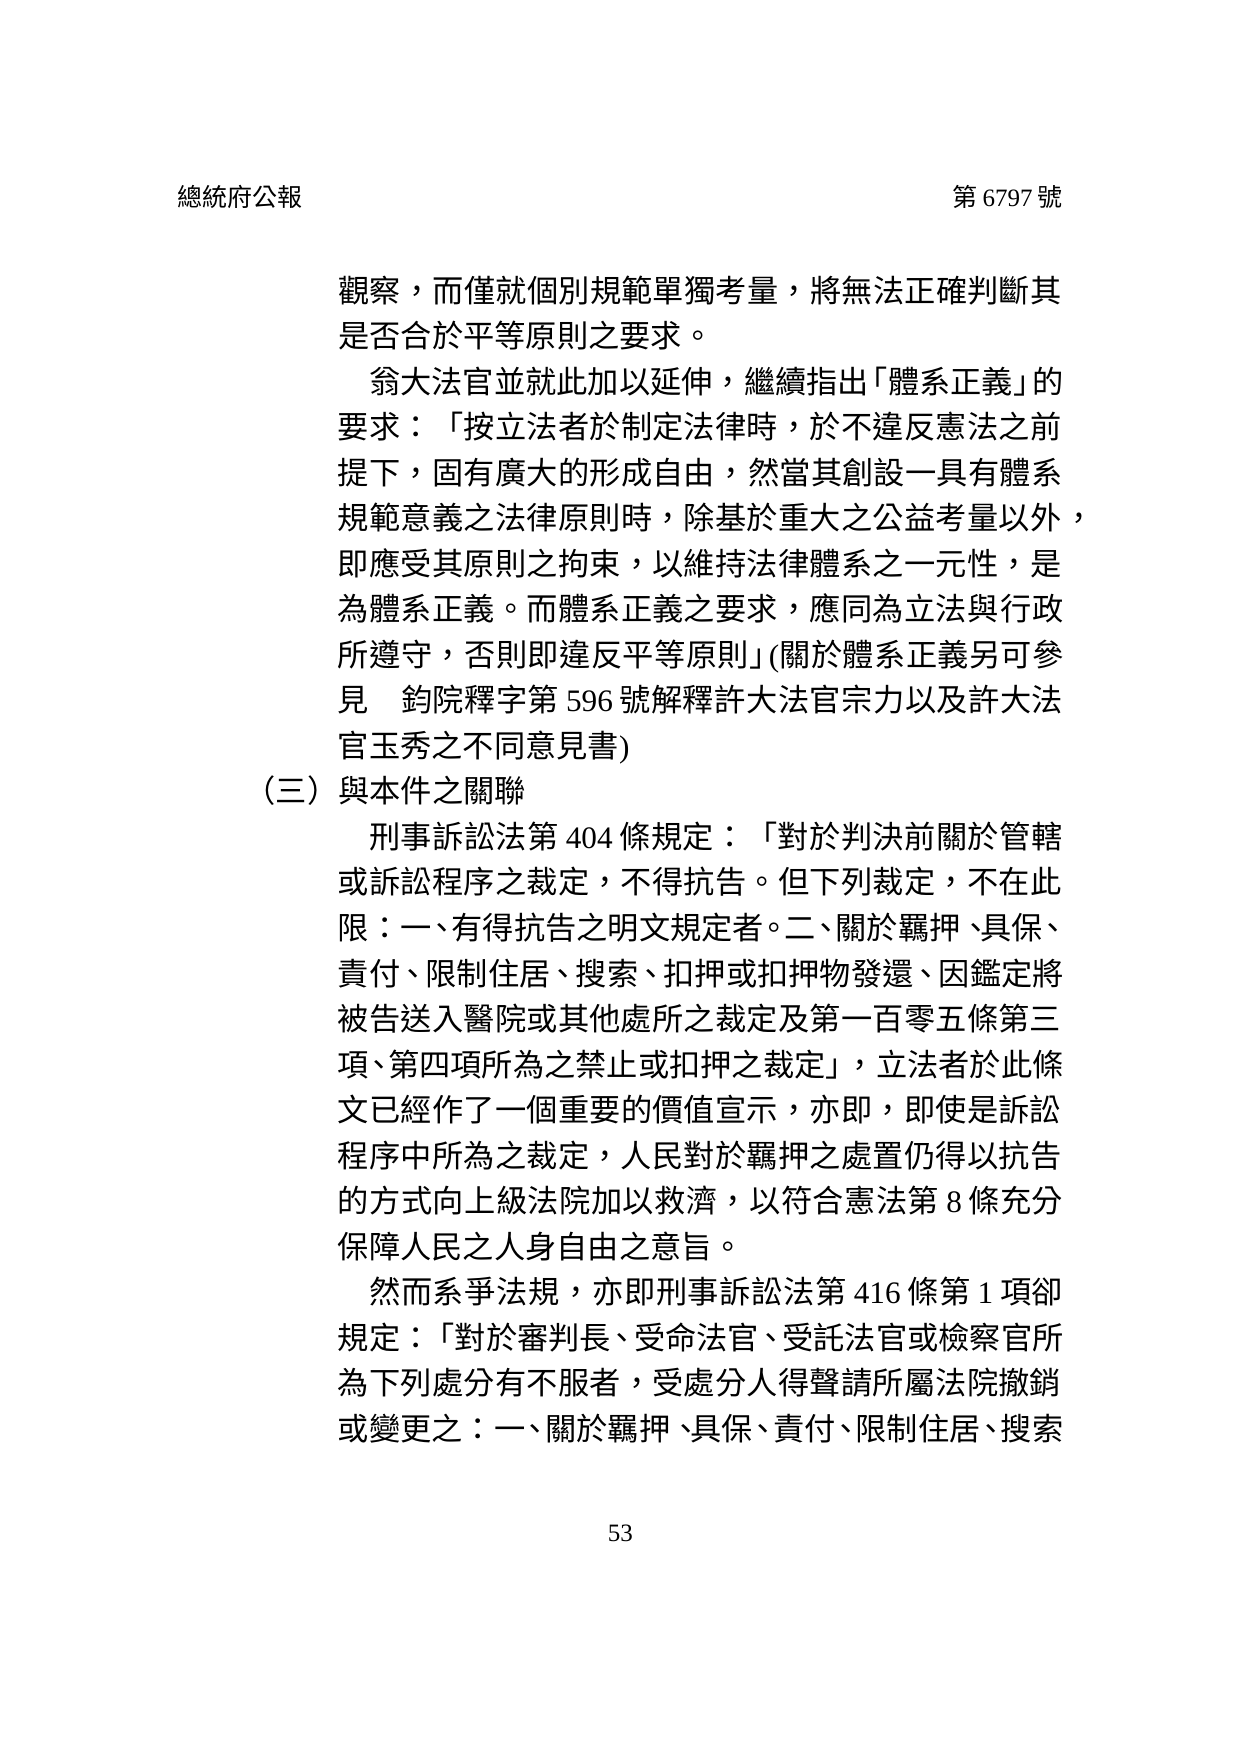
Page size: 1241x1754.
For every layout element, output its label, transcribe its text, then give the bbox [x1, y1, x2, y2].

text 刑事訴訟法第404條規定：「對於判決前關於管轄或訴訟程序之裁定，不得抗告。但下列裁定，不在此限：一、有得抗告之明文規定者。二、關於羈押、具保、責付、限制住居、搜索、扣押或扣押物發還、因鑑定將被告送入醫院或其他處所之裁定及第一百零五條第三項、第四項所為之禁止或扣押之裁定」，立法者於此條文已經作了一個重要的價值宣示，亦即，即使是訴訟程序中所為之裁定，人民對於羈押之處置仍得以抗告的方式向上級法院加以救濟，以符合憲法第8條充分保障人民之人身自由之意旨。 [338, 812, 1063, 1267]
text （三）與本件之關聯 [244, 767, 1063, 812]
text 然而系爭法規，亦即刑事訴訟法第416條第1項卻規定：「對於審判長、受命法官、受託法官或檢察官所為下列處分有不服者，受處分人得聲請所屬法院撤銷或變更之：一、關於羈押、具保、責付、限制住居、搜索、扣押或扣押物發還、因鑑定將被告送入醫院或其他處所之處分及第一百零五條第三項、第四項所為之禁止或扣押之處分」，且依同法第418條第1項規定：「法院就第四百十六條之聲請所為裁定，不得抗告。」 [338, 1267, 1063, 1449]
text （二）除前述基本意義， 鈞院院長翁大法官岳生於釋字第455號解釋協同意見書中，就平等原則有更進一步之詳細說明，茲援引如下：「關於平等原則之違反恆以『一方地位較他方為有利』之『結果』存在為前提。不論立法者使一方受益係有意『積極排除他方受益』，或僅單純『未予規範』，只要在規範上出現差別待遇的結果，而無合理之理由予以支持時，即構成憲法平等原則之違反。因平等原則之旨趣在於禁止國家權力在無正當理由的情況下，對於相同類別之規範對象作不同之處理，故平等原則之本質，原就具有雙面性與相對性（ambivalent und relativ），嚴格而言並非各該『規範本身之違憲』，而是作為差別對待之兩組規範間的『關係』，或可稱為『規範關係之違憲』（verfassungswidrige Normenrelation）」。就此可知，平等與否乃是相互比較之結果，若非就系爭法規整體觀察，而僅就個別規範單獨考量，將無法正確判斷其是否合於平等原則之要求。 [244, 266, 1063, 357]
text 翁大法官並就此加以延伸，繼續指出「體系正義」的要求：「按立法者於制定法律時，於不違反憲法之前提下，固有廣大的形成自由，然當其創設一具有體系規範意義之法律原則時，除基於重大之公益考量以外，即應受其原則之拘束，以維持法律體系之一元性，是為體系正義。而體系正義之要求，應同為立法與行政所遵守，否則即違反平等原則」(關於體系正義另可參見 鈞院釋字第596號解釋許大法官宗力以及許大法官玉秀之不同意見書) [338, 357, 1063, 767]
